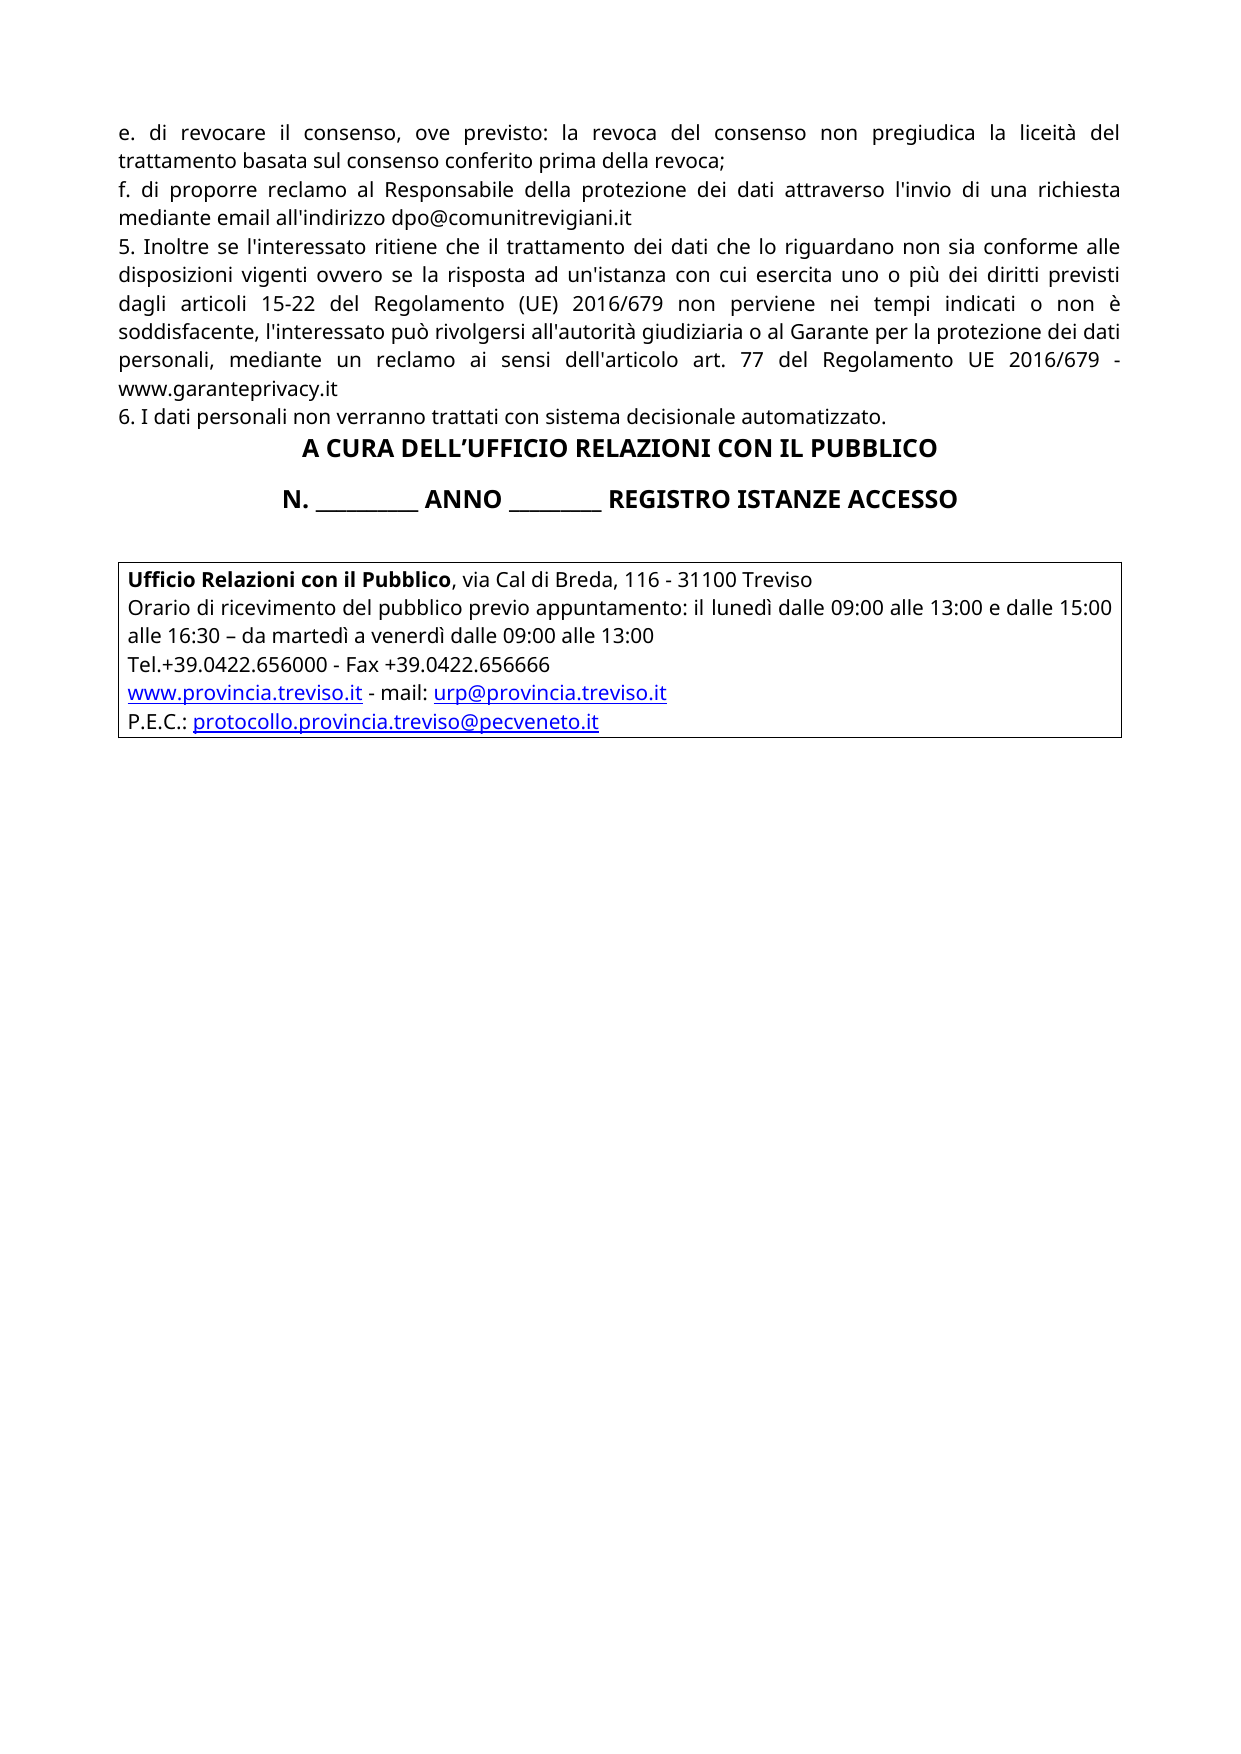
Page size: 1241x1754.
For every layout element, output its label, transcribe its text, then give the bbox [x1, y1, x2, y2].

text f. di proporre reclamo al Responsabile della protezione dei dati attraverso l'invio di una richiesta mediante email all'indirizzo dpo@comunitrevigiani.it [118, 175, 1122, 232]
subtitle N. __________ ANNO _________ REGISTRO ISTANZE ACCESSO [118, 482, 1122, 516]
text Orario di ricevimento del pubblico previo appuntamento: il lunedì dalle 09:00 alle 13:00 e dalle 15:00 alle 16:30 – da martedì a venerdì dalle 09:00 alle 13:00 [119, 590, 1121, 647]
text P.E.C.: protocollo.provincia.treviso@pecveneto.it [119, 704, 1121, 737]
text e. di revocare il consenso, ove previsto: la revoca del consenso non pregiudica la liceità del trattamento basata sul consenso conferito prima della revoca; [118, 118, 1122, 175]
text Ufficio Relazioni con il Pubblico, via Cal di Breda, 116 - 31100 Treviso [119, 563, 1121, 590]
subtitle A CURA DELL’UFFICIO RELAZIONI CON IL PUBBLICO [118, 431, 1122, 465]
text 6. I dati personali non verranno trattati con sistema decisionale automatizzato. [118, 402, 1122, 431]
text 5. Inoltre se l'interessato ritiene che il trattamento dei dati che lo riguardano non sia conforme alle disposizioni vigenti ovvero se la risposta ad un'istanza con cui esercita uno o più dei diritti previsti dagli articoli 15-22 del Regolamento (UE) 2016/679 non perviene nei tempi indicati o non è soddisfacente, l'interessato può rivolgersi all'autorità giudiziaria o al Garante per la protezione dei dati personali, mediante un reclamo ai sensi dell'articolo art. 77 del Regolamento UE 2016/679 - www.garanteprivacy.it [118, 232, 1122, 402]
text www.provincia.treviso.it - mail: urp@provincia.treviso.it [119, 675, 1121, 704]
text Tel.+39.0422.656000 - Fax +39.0422.656666 [119, 647, 1121, 675]
